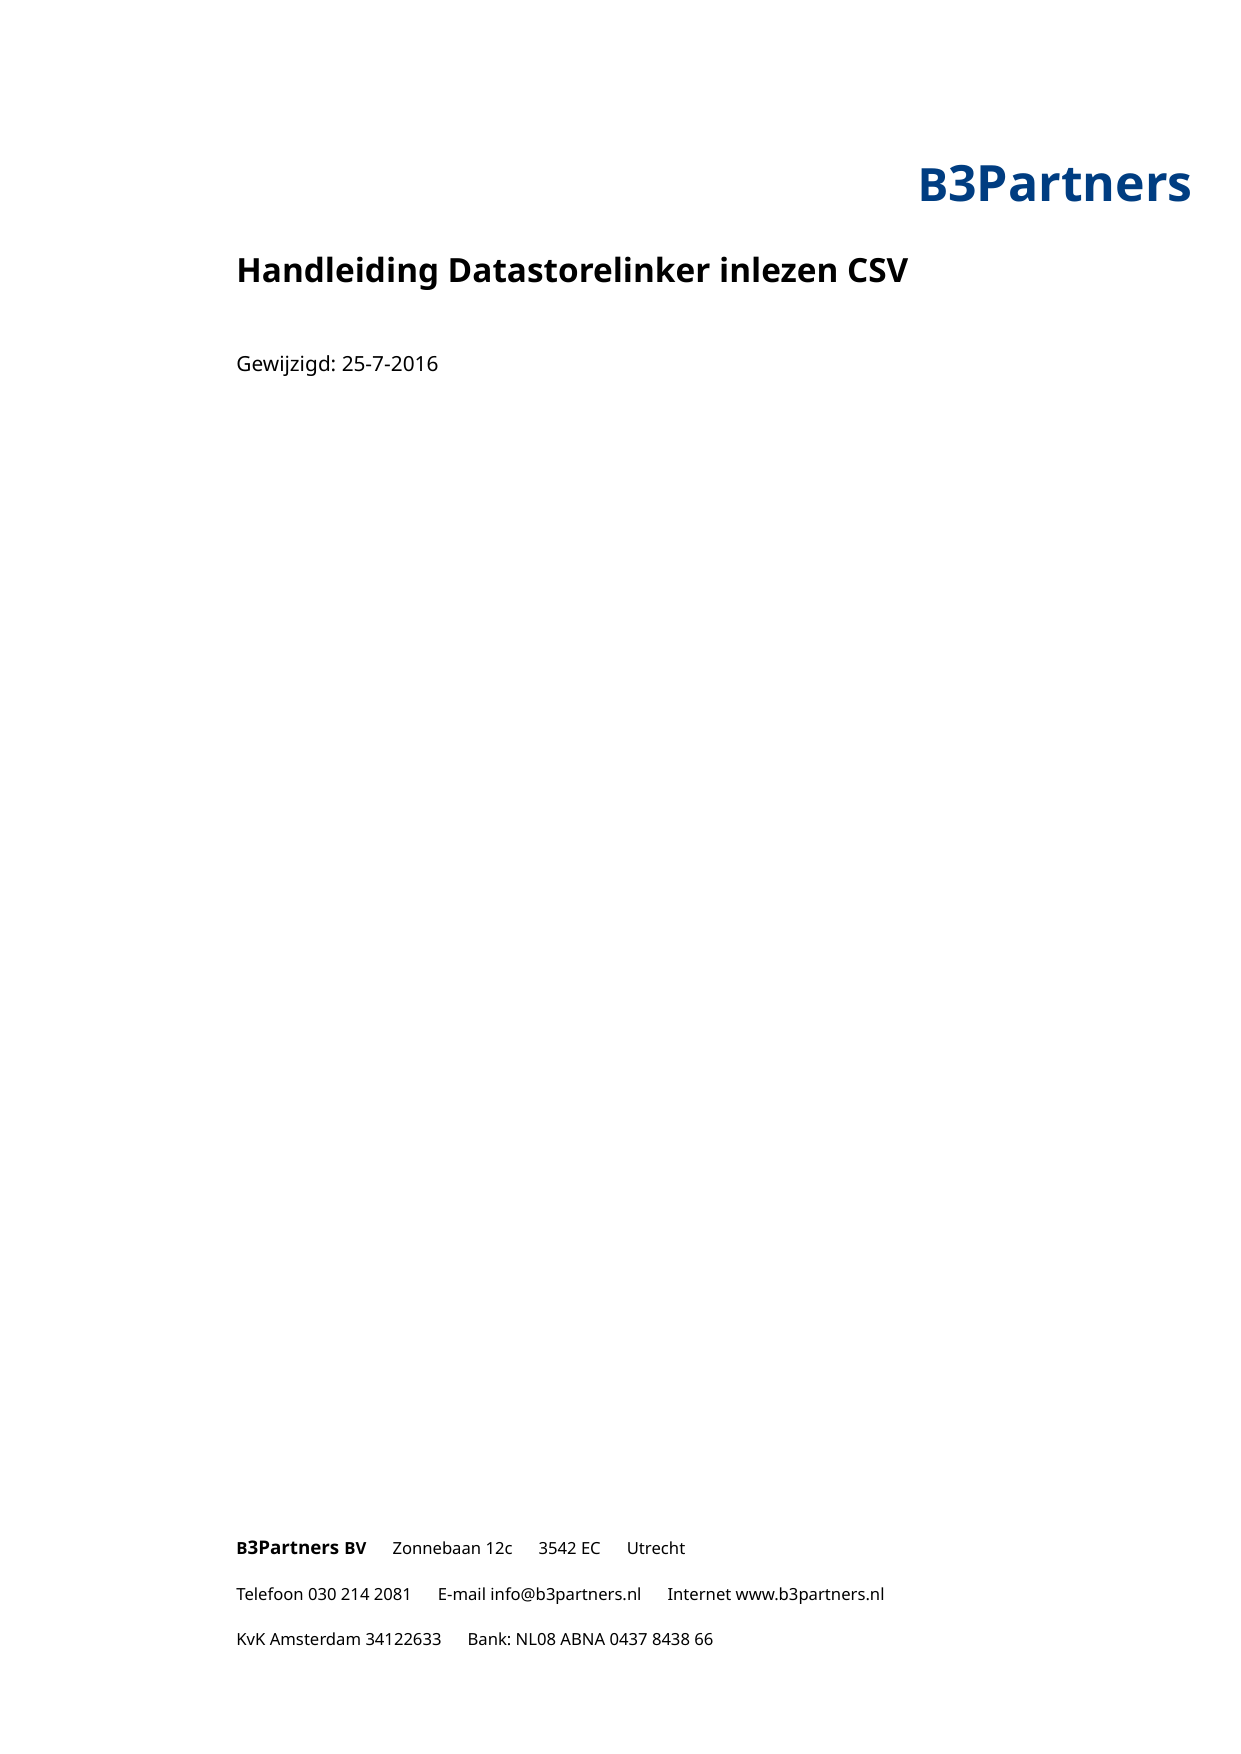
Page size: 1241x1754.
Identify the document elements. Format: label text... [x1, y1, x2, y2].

text Gewijzigd: 25-7-2016 [236, 349, 1004, 378]
text Handleiding Datastorelinker inlezen CSV [236, 247, 1004, 292]
